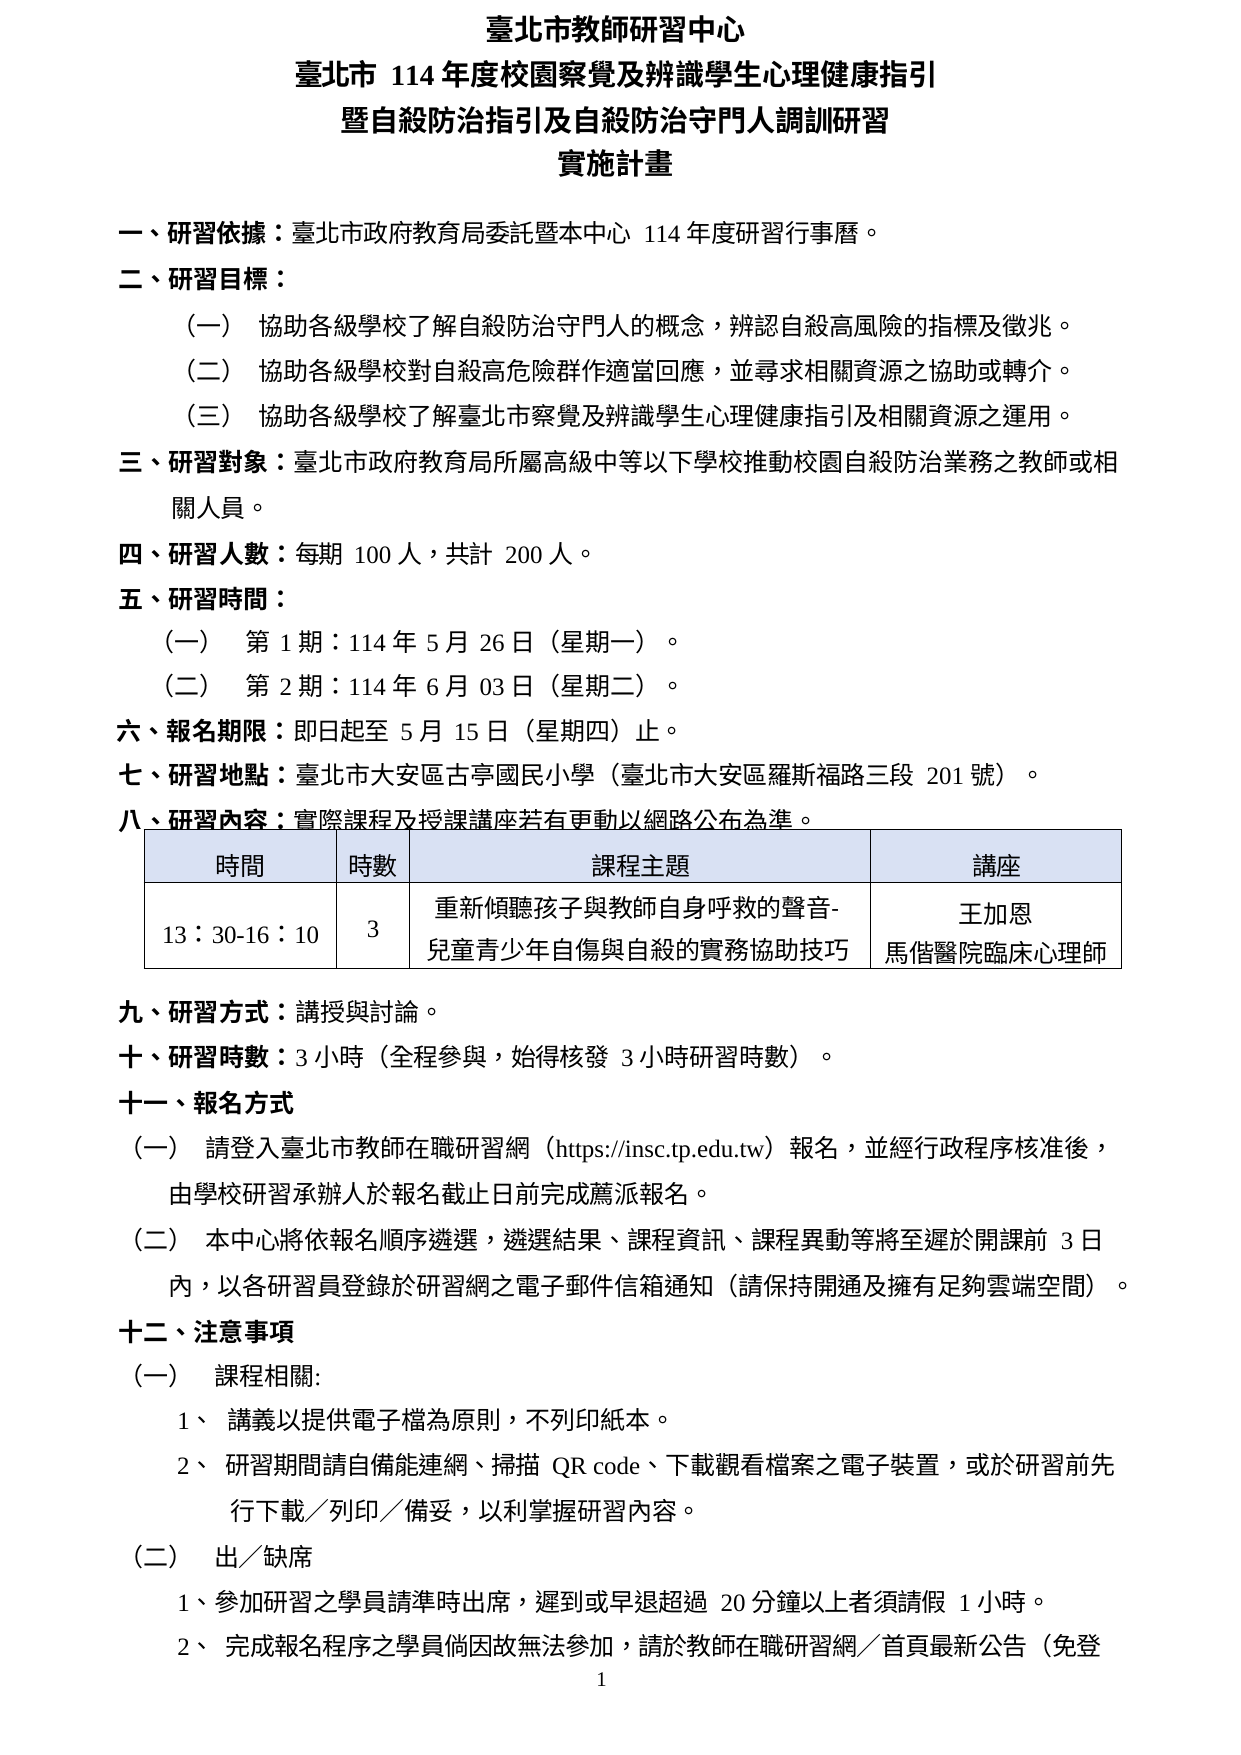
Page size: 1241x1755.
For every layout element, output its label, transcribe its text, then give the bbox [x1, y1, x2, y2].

text 臺北市 114 年度校園察覺及辨識學生心理健康指引暨自殺防治指引及自殺防治守門人調訓研習 [280, 51, 951, 140]
text 十、研習時數：3 小時（全程參與，始得核發 3 小時研習時數）。十一、報名方式 [118, 1037, 828, 1119]
text （二） 本中心將依報名順序遴選，遴選結果、課程資訊、課程異動等將至遲於開課前 3 日內，以各研習員登錄於研習網之電子郵件信箱通知（請保持開通及擁有足夠雲端空間）。 [118, 1221, 1123, 1303]
table_cell 重新傾聽孩子與教師自身呼救的聲音-兒童青少年自傷與自殺的實務協助技巧 [410, 883, 870, 967]
text 1、參加研習之學員請準時出席，遲到或早退超過 20 分鐘以上者須請假 1 小時。 [177, 1582, 1141, 1618]
table_cell 13：30-16：10 [145, 883, 336, 967]
text 七、研習地點：臺北市大安區古亭國民小學（臺北市大安區羅斯福路三段 201 號）。八、研習內容：實際課程及授課講座若有更動以網路公布為準。 [118, 756, 1035, 967]
text 四、研習人數：每期 100 人，共計 200 人。五、研習時間： [118, 534, 597, 616]
text （二） 協助各級學校對自殺高危險群作適當回應，並尋求相關資源之協助或轉介。 [171, 351, 1141, 388]
text 實施計畫 [106, 144, 1124, 182]
text （一） 第 1 期：114 年 5 月 26 日（星期一）。 [106, 625, 686, 658]
text （一） 課程相關: [118, 1356, 1141, 1392]
table_header 講座 [871, 830, 1121, 882]
text 九、研習方式：講授與討論。 [118, 992, 1141, 1029]
text （二） 第 2 期：114 年 6 月 03 日（星期二）。 [106, 666, 686, 703]
text 1、 講義以提供電子檔為原則，不列印紙本。 [177, 1401, 1141, 1437]
text 2、 研習期間請自備能連網、掃描 QR code、下載觀看檔案之電子裝置，或於研習前先行下載／列印／備妥，以利掌握研習內容。 [177, 1445, 1123, 1528]
text 一、研習依據：臺北市政府教育局委託暨本中心 114 年度研習行事曆。二、研習目標： [118, 214, 888, 296]
text 2、 完成報名程序之學員倘因故無法參加，請於教師在職研習網／首頁最新公告（免登 [177, 1627, 1141, 1663]
text （一） 協助各級學校了解自殺防治守門人的概念，辨認自殺高風險的指標及徵兆。 [171, 306, 1141, 342]
table_header 課程主題 [410, 830, 870, 882]
text （一） 請登入臺北市教師在職研習網（https://insc.tp.edu.tw）報名，並經行政程序核准後，由學校研習承辦人於報名截止日前完成薦派報名。 [118, 1129, 1129, 1211]
table_header 時數 [337, 830, 409, 882]
text 六、報名期限：即日起至 5 月 15 日（星期四）止。 [106, 711, 685, 747]
table_header 時間 [145, 830, 336, 882]
text （三） 協助各級學校了解臺北市察覺及辨識學生心理健康指引及相關資源之運用。 [171, 397, 1141, 433]
table_cell 3 [337, 883, 409, 967]
text 臺北市教師研習中心 [106, 6, 1124, 48]
text （二） 出／缺席 [118, 1537, 1141, 1574]
text 十二、注意事項 [118, 1312, 1141, 1348]
table_cell 王加恩 馬偕醫院臨床心理師 [871, 883, 1121, 967]
text 三、研習對象：臺北市政府教育局所屬高級中等以下學校推動校園自殺防治業務之教師或相關人員。 [118, 442, 1122, 524]
